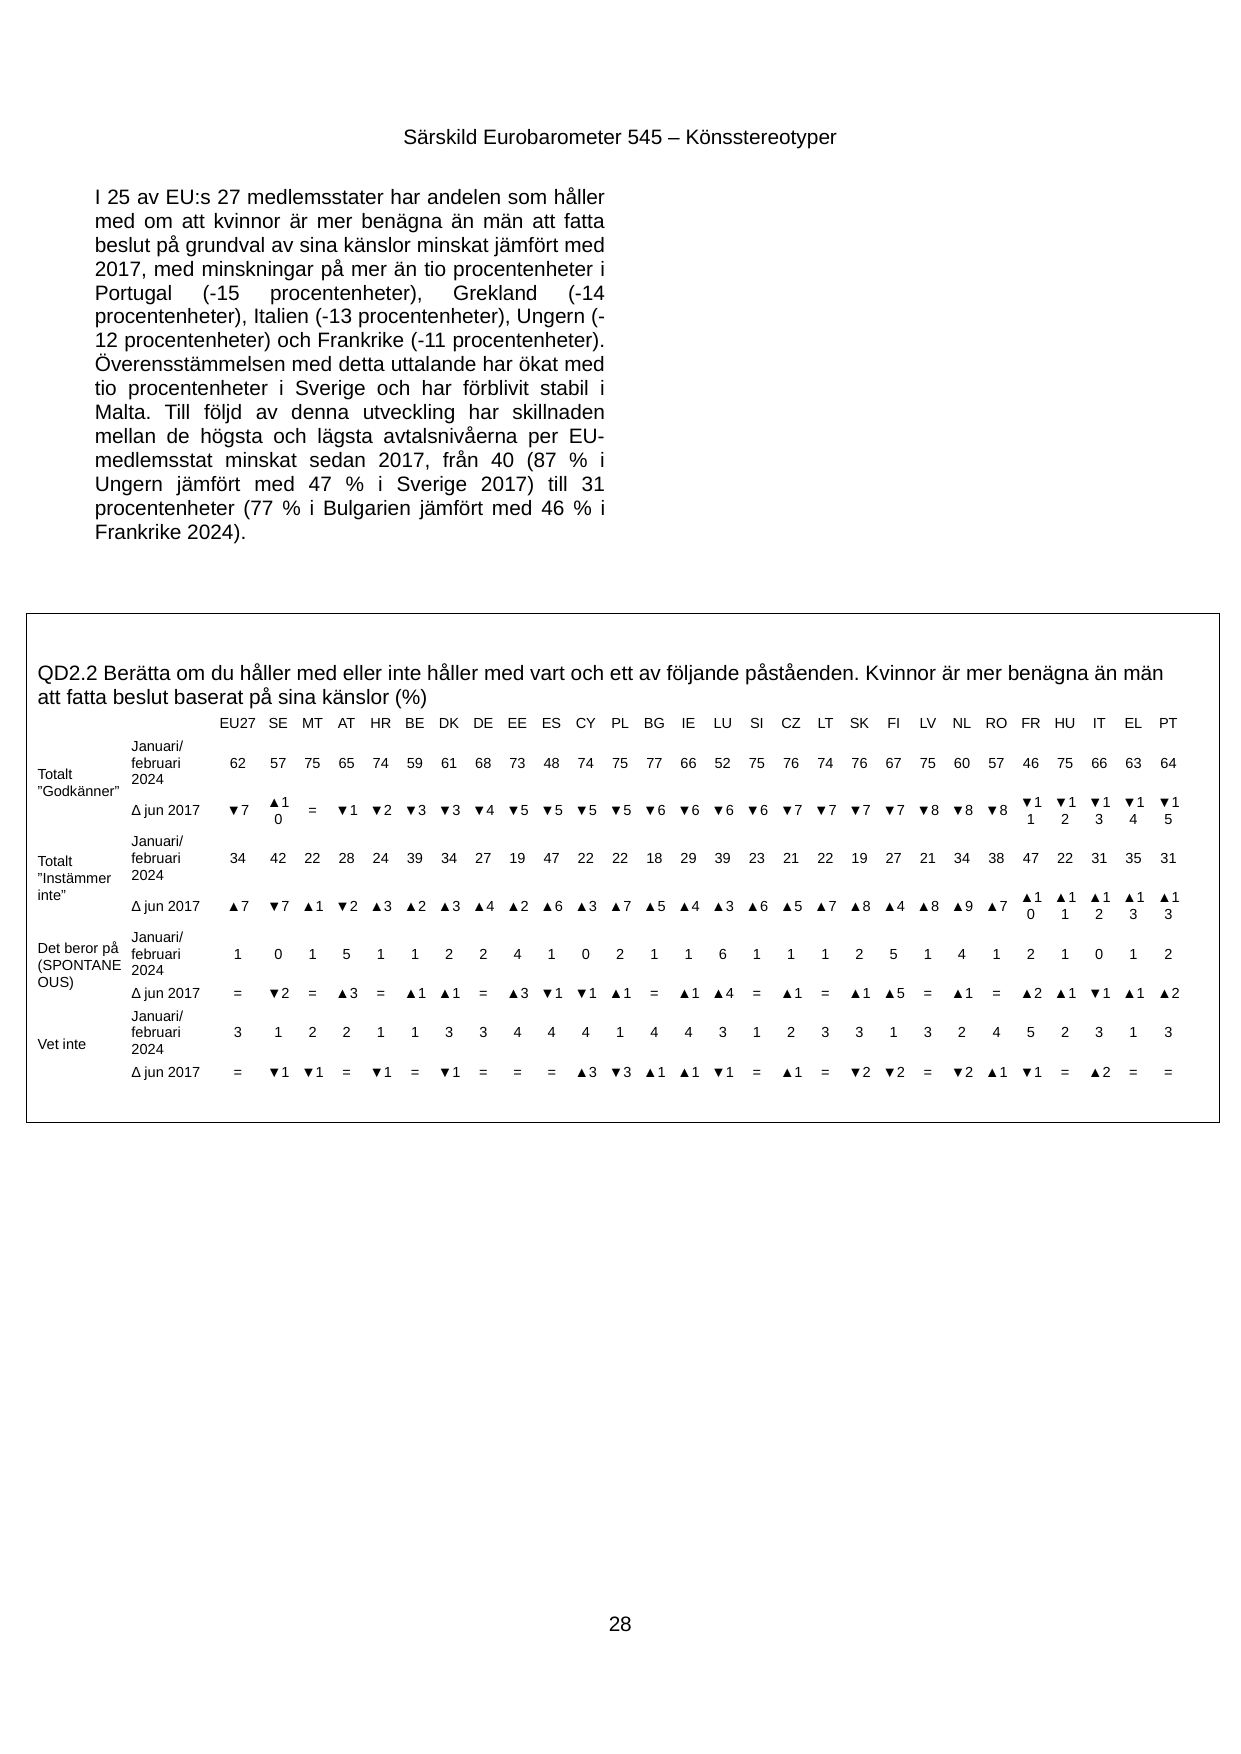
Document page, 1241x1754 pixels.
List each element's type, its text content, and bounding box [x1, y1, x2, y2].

table_cell IE [671, 712, 705, 734]
table_cell ▲8 [842, 886, 876, 926]
table_cell ▲9 [945, 886, 979, 926]
table_cell 22 [295, 830, 329, 886]
table_header QD2.2 Berätta om du håller med eller inte håller med vart och ett av följande påståenden. Kvinnor är mer benägna än män att fatta beslut baserat på sina känslor (%) [35, 658, 1186, 712]
table_cell 1 [398, 926, 432, 982]
table_cell 3 [1082, 1004, 1116, 1061]
table_cell 42 [261, 830, 295, 886]
table_cell 4 [979, 1004, 1014, 1061]
table_cell ▼2 [876, 1061, 911, 1083]
table_cell 18 [637, 830, 671, 886]
table_cell ▼1 [569, 982, 603, 1004]
table_cell ▲6 [740, 886, 774, 926]
table_cell 22 [1048, 830, 1082, 886]
table_cell 1 [1116, 1004, 1150, 1061]
table_cell ▼1 [261, 1061, 295, 1083]
table_cell ▲6 [534, 886, 568, 926]
table_cell = [911, 1061, 945, 1083]
table_cell ▲3 [705, 886, 739, 926]
table_cell 5 [876, 926, 911, 982]
table_cell ▼3 [603, 1061, 637, 1083]
table_cell ▼6 [671, 791, 705, 830]
table_cell ▲2 [398, 886, 432, 926]
table_cell ▼7 [774, 791, 808, 830]
table_cell ▲1 [774, 982, 808, 1004]
table_cell ▼1 [534, 982, 568, 1004]
table_cell ▼1 [705, 1061, 739, 1083]
table_cell 3 [808, 1004, 842, 1061]
table_cell ▲1 [637, 1061, 671, 1083]
table_cell ▼3 [432, 791, 466, 830]
table_cell 75 [740, 735, 774, 791]
table_cell HU [1048, 712, 1082, 734]
table_cell ▲5 [876, 982, 911, 1004]
table_cell 4 [500, 1004, 534, 1061]
table_cell EE [500, 712, 534, 734]
table_cell MT [295, 712, 329, 734]
table_cell = [979, 982, 1014, 1004]
table_cell ▼1 [364, 1061, 398, 1083]
table_cell 39 [705, 830, 739, 886]
table_cell ▼7 [876, 791, 911, 830]
table_cell 34 [214, 830, 261, 886]
table_cell 1 [911, 926, 945, 982]
table_cell PT [1150, 712, 1186, 734]
table_cell 28 [329, 830, 363, 886]
table_cell ▲1 [671, 1061, 705, 1083]
table_cell 48 [534, 735, 568, 791]
table_cell = [808, 982, 842, 1004]
table_cell ▲10 [1014, 886, 1048, 926]
table_cell 68 [466, 735, 500, 791]
table_cell 3 [214, 1004, 261, 1061]
table_cell 3 [1150, 1004, 1186, 1061]
table_cell ▼14 [1116, 791, 1150, 830]
table_cell 76 [842, 735, 876, 791]
table_cell ▲5 [774, 886, 808, 926]
table_cell IT [1082, 712, 1116, 734]
table_cell = [398, 1061, 432, 1083]
table_cell ES [534, 712, 568, 734]
table_cell 1 [637, 926, 671, 982]
table_cell ▼6 [705, 791, 739, 830]
table_cell 1 [1116, 926, 1150, 982]
table_cell 74 [808, 735, 842, 791]
table_cell 4 [534, 1004, 568, 1061]
table_cell HR [364, 712, 398, 734]
table_cell ▲2 [1150, 982, 1186, 1004]
table_cell Januari/februari 2024 [128, 830, 214, 886]
table_cell 67 [876, 735, 911, 791]
table_cell 24 [364, 830, 398, 886]
table_cell 66 [1082, 735, 1116, 791]
table_cell ▲1 [398, 982, 432, 1004]
table_cell = [740, 1061, 774, 1083]
table_cell ▼1 [1014, 1061, 1048, 1083]
table_cell 1 [671, 926, 705, 982]
table_cell = [295, 791, 329, 830]
table_cell Δ jun 2017 [128, 886, 214, 926]
table_cell = [214, 982, 261, 1004]
table_cell = [1116, 1061, 1150, 1083]
table_cell ▲2 [1082, 1061, 1116, 1083]
table_cell ▲7 [214, 886, 261, 926]
table_cell LT [808, 712, 842, 734]
table_cell 23 [740, 830, 774, 886]
table_cell ▼15 [1150, 791, 1186, 830]
table_cell RO [979, 712, 1014, 734]
table_cell ▲11 [1048, 886, 1082, 926]
table_cell 31 [1082, 830, 1116, 886]
table_cell ▲1 [671, 982, 705, 1004]
table_cell 74 [364, 735, 398, 791]
table_cell ▲12 [1082, 886, 1116, 926]
table_cell 4 [500, 926, 534, 982]
table_cell 3 [911, 1004, 945, 1061]
table_cell ▲1 [432, 982, 466, 1004]
table_cell 4 [569, 1004, 603, 1061]
table_cell 47 [1014, 830, 1048, 886]
table_cell 4 [637, 1004, 671, 1061]
table_cell LU [705, 712, 739, 734]
table_cell PL [603, 712, 637, 734]
table_cell EU27 [214, 712, 261, 734]
table_cell Januari/februari 2024 [128, 926, 214, 982]
table_cell 1 [214, 926, 261, 982]
table_cell AT [329, 712, 363, 734]
table_cell ▼5 [569, 791, 603, 830]
table_cell 1 [1048, 926, 1082, 982]
table_cell 22 [808, 830, 842, 886]
table_cell ▼2 [945, 1061, 979, 1083]
table_cell 35 [1116, 830, 1150, 886]
table_cell [35, 712, 128, 734]
table_cell 1 [534, 926, 568, 982]
table_cell 1 [740, 926, 774, 982]
table_cell ▼2 [842, 1061, 876, 1083]
table_cell ▲4 [876, 886, 911, 926]
table_cell 2 [432, 926, 466, 982]
table_cell 66 [671, 735, 705, 791]
table_cell ▲10 [261, 791, 295, 830]
table_cell 77 [637, 735, 671, 791]
table_cell ▼6 [637, 791, 671, 830]
table_cell 27 [876, 830, 911, 886]
table_cell ▲2 [1014, 982, 1048, 1004]
table_cell ▲8 [911, 886, 945, 926]
table_cell ▼1 [432, 1061, 466, 1083]
table_cell ▼11 [1014, 791, 1048, 830]
table_cell ▲5 [637, 886, 671, 926]
table_cell 34 [432, 830, 466, 886]
table_cell 75 [1048, 735, 1082, 791]
table_cell 2 [329, 1004, 363, 1061]
table_cell ▼5 [500, 791, 534, 830]
table_cell Totalt ”Godkänner” [35, 735, 128, 830]
table_cell Januari/februari 2024 [128, 1004, 214, 1061]
table_cell = [1150, 1061, 1186, 1083]
table_cell ▲3 [329, 982, 363, 1004]
text I 25 av EU:s 27 medlemsstater har andelen som håller med om att kvinnor är mer benägna än män att fatta beslut på grundval av sina känslor minskat jämfört med 2017, med minskningar på mer än tio procentenheter i Portugal (-15 procentenheter), Grekland (-14 procentenheter), Italien (-13 procentenheter), Ungern (-12 procentenheter) och Frankrike (-11 procentenheter). Överensstämmelsen med detta uttalande har ökat med tio procentenheter i Sverige och har förblivit stabil i Malta. Till följd av denna utveckling har skillnaden mellan de högsta och lägsta avtalsnivåerna per EU-medlemsstat minskat sedan 2017, från 40 (87 % i Ungern jämfört med 47 % i Sverige 2017) till 31 procentenheter (77 % i Bulgarien jämfört med 46 % i Frankrike 2024). [94, 184, 605, 544]
table_cell 34 [945, 830, 979, 886]
table_cell ▼12 [1048, 791, 1082, 830]
table_cell 5 [1014, 1004, 1048, 1061]
table_cell 1 [979, 926, 1014, 982]
table_cell ▼2 [261, 982, 295, 1004]
table_cell 0 [261, 926, 295, 982]
table_cell 2 [295, 1004, 329, 1061]
table_cell 65 [329, 735, 363, 791]
table_cell 22 [603, 830, 637, 886]
table_cell ▲1 [774, 1061, 808, 1083]
table_cell ▼3 [398, 791, 432, 830]
table_cell ▼7 [842, 791, 876, 830]
table_cell ▼8 [979, 791, 1014, 830]
table_cell NL [945, 712, 979, 734]
text [27, 614, 1219, 1122]
table_cell = [1048, 1061, 1082, 1083]
table_cell FI [876, 712, 911, 734]
table_cell = [534, 1061, 568, 1083]
table_cell ▲7 [603, 886, 637, 926]
table_cell 46 [1014, 735, 1048, 791]
table_cell DK [432, 712, 466, 734]
table_cell ▼1 [1082, 982, 1116, 1004]
table_cell ▲4 [705, 982, 739, 1004]
table_cell 22 [569, 830, 603, 886]
table_cell 21 [774, 830, 808, 886]
table_cell 75 [295, 735, 329, 791]
table_cell 1 [740, 1004, 774, 1061]
table_cell 3 [432, 1004, 466, 1061]
table_cell ▲1 [1116, 982, 1150, 1004]
table_cell 1 [398, 1004, 432, 1061]
table_cell 2 [945, 1004, 979, 1061]
table_cell BG [637, 712, 671, 734]
table_cell 57 [979, 735, 1014, 791]
table_cell 74 [569, 735, 603, 791]
table_cell 61 [432, 735, 466, 791]
table_cell 0 [569, 926, 603, 982]
table_cell ▼13 [1082, 791, 1116, 830]
table_cell ▼5 [534, 791, 568, 830]
table_cell ▼7 [214, 791, 261, 830]
table_cell Δ jun 2017 [128, 982, 214, 1004]
table_cell SI [740, 712, 774, 734]
table_cell 47 [534, 830, 568, 886]
table_cell 1 [808, 926, 842, 982]
table_cell ▲3 [500, 982, 534, 1004]
table_cell 2 [466, 926, 500, 982]
table_cell = [466, 982, 500, 1004]
table_cell ▼8 [911, 791, 945, 830]
table_cell FR [1014, 712, 1048, 734]
table_cell 59 [398, 735, 432, 791]
table_cell = [500, 1061, 534, 1083]
table_cell 31 [1150, 830, 1186, 886]
table_cell ▼7 [261, 886, 295, 926]
table_cell ▲3 [432, 886, 466, 926]
table_cell = [295, 982, 329, 1004]
table_cell ▲7 [979, 886, 1014, 926]
table_cell 4 [671, 1004, 705, 1061]
table_cell 62 [214, 735, 261, 791]
table_cell SK [842, 712, 876, 734]
table_cell 2 [842, 926, 876, 982]
table_cell 75 [911, 735, 945, 791]
table_cell SE [261, 712, 295, 734]
table_cell DE [466, 712, 500, 734]
table_cell 27 [466, 830, 500, 886]
table_cell ▼1 [329, 791, 363, 830]
table_cell = [214, 1061, 261, 1083]
table_cell 1 [774, 926, 808, 982]
table_cell 73 [500, 735, 534, 791]
table_cell LV [911, 712, 945, 734]
table_cell = [364, 982, 398, 1004]
table_cell ▲13 [1116, 886, 1150, 926]
table_cell 2 [774, 1004, 808, 1061]
table_cell 57 [261, 735, 295, 791]
table_cell 4 [945, 926, 979, 982]
table_cell 2 [1150, 926, 1186, 982]
table_cell Januari/februari 2024 [128, 735, 214, 791]
table_cell ▲1 [1048, 982, 1082, 1004]
table_cell 1 [261, 1004, 295, 1061]
table_cell 19 [842, 830, 876, 886]
table_cell 39 [398, 830, 432, 886]
table_cell 1 [364, 1004, 398, 1061]
table_cell 3 [466, 1004, 500, 1061]
table_cell CZ [774, 712, 808, 734]
table_cell ▲3 [569, 886, 603, 926]
table_cell Δ jun 2017 [128, 1061, 214, 1083]
table_cell ▼4 [466, 791, 500, 830]
table_cell ▲1 [842, 982, 876, 1004]
table_cell 2 [1014, 926, 1048, 982]
table_cell Vet inte [35, 1004, 128, 1083]
table_cell ▼8 [945, 791, 979, 830]
table_cell 1 [603, 1004, 637, 1061]
table_cell ▲7 [808, 886, 842, 926]
table_cell Totalt ”Instämmer inte” [35, 830, 128, 926]
table_cell [128, 712, 214, 734]
table_cell 1 [295, 926, 329, 982]
table_cell ▼2 [364, 791, 398, 830]
table_cell ▲4 [466, 886, 500, 926]
table_cell 63 [1116, 735, 1150, 791]
table_cell ▲1 [603, 982, 637, 1004]
table_cell 60 [945, 735, 979, 791]
table_cell 21 [911, 830, 945, 886]
table_cell ▲3 [569, 1061, 603, 1083]
table_cell = [911, 982, 945, 1004]
table_cell 52 [705, 735, 739, 791]
table_cell ▼5 [603, 791, 637, 830]
table_cell = [466, 1061, 500, 1083]
table_cell 3 [842, 1004, 876, 1061]
table_cell Δ jun 2017 [128, 791, 214, 830]
table_cell ▼1 [295, 1061, 329, 1083]
table_cell 2 [603, 926, 637, 982]
table_cell 75 [603, 735, 637, 791]
table_cell = [740, 982, 774, 1004]
table_cell ▲1 [945, 982, 979, 1004]
table_cell 64 [1150, 735, 1186, 791]
table_cell ▼7 [808, 791, 842, 830]
table_cell = [808, 1061, 842, 1083]
table_cell ▲4 [671, 886, 705, 926]
table_cell 19 [500, 830, 534, 886]
table_cell ▲3 [364, 886, 398, 926]
table_cell 38 [979, 830, 1014, 886]
table_cell = [329, 1061, 363, 1083]
table_cell 76 [774, 735, 808, 791]
table_cell 5 [329, 926, 363, 982]
table_cell ▼6 [740, 791, 774, 830]
table_cell ▲1 [979, 1061, 1014, 1083]
table_cell 2 [1048, 1004, 1082, 1061]
table_cell 3 [705, 1004, 739, 1061]
table_cell ▼2 [329, 886, 363, 926]
table_cell ▲13 [1150, 886, 1186, 926]
table_cell CY [569, 712, 603, 734]
table_cell 1 [364, 926, 398, 982]
table_cell ▲1 [295, 886, 329, 926]
table_cell 6 [705, 926, 739, 982]
table_cell 1 [876, 1004, 911, 1061]
table_cell = [637, 982, 671, 1004]
table_cell ▲2 [500, 886, 534, 926]
table_cell 0 [1082, 926, 1116, 982]
table_cell 29 [671, 830, 705, 886]
table_cell EL [1116, 712, 1150, 734]
table_cell Det beror på (SPONTANEOUS) [35, 926, 128, 1004]
table_cell BE [398, 712, 432, 734]
